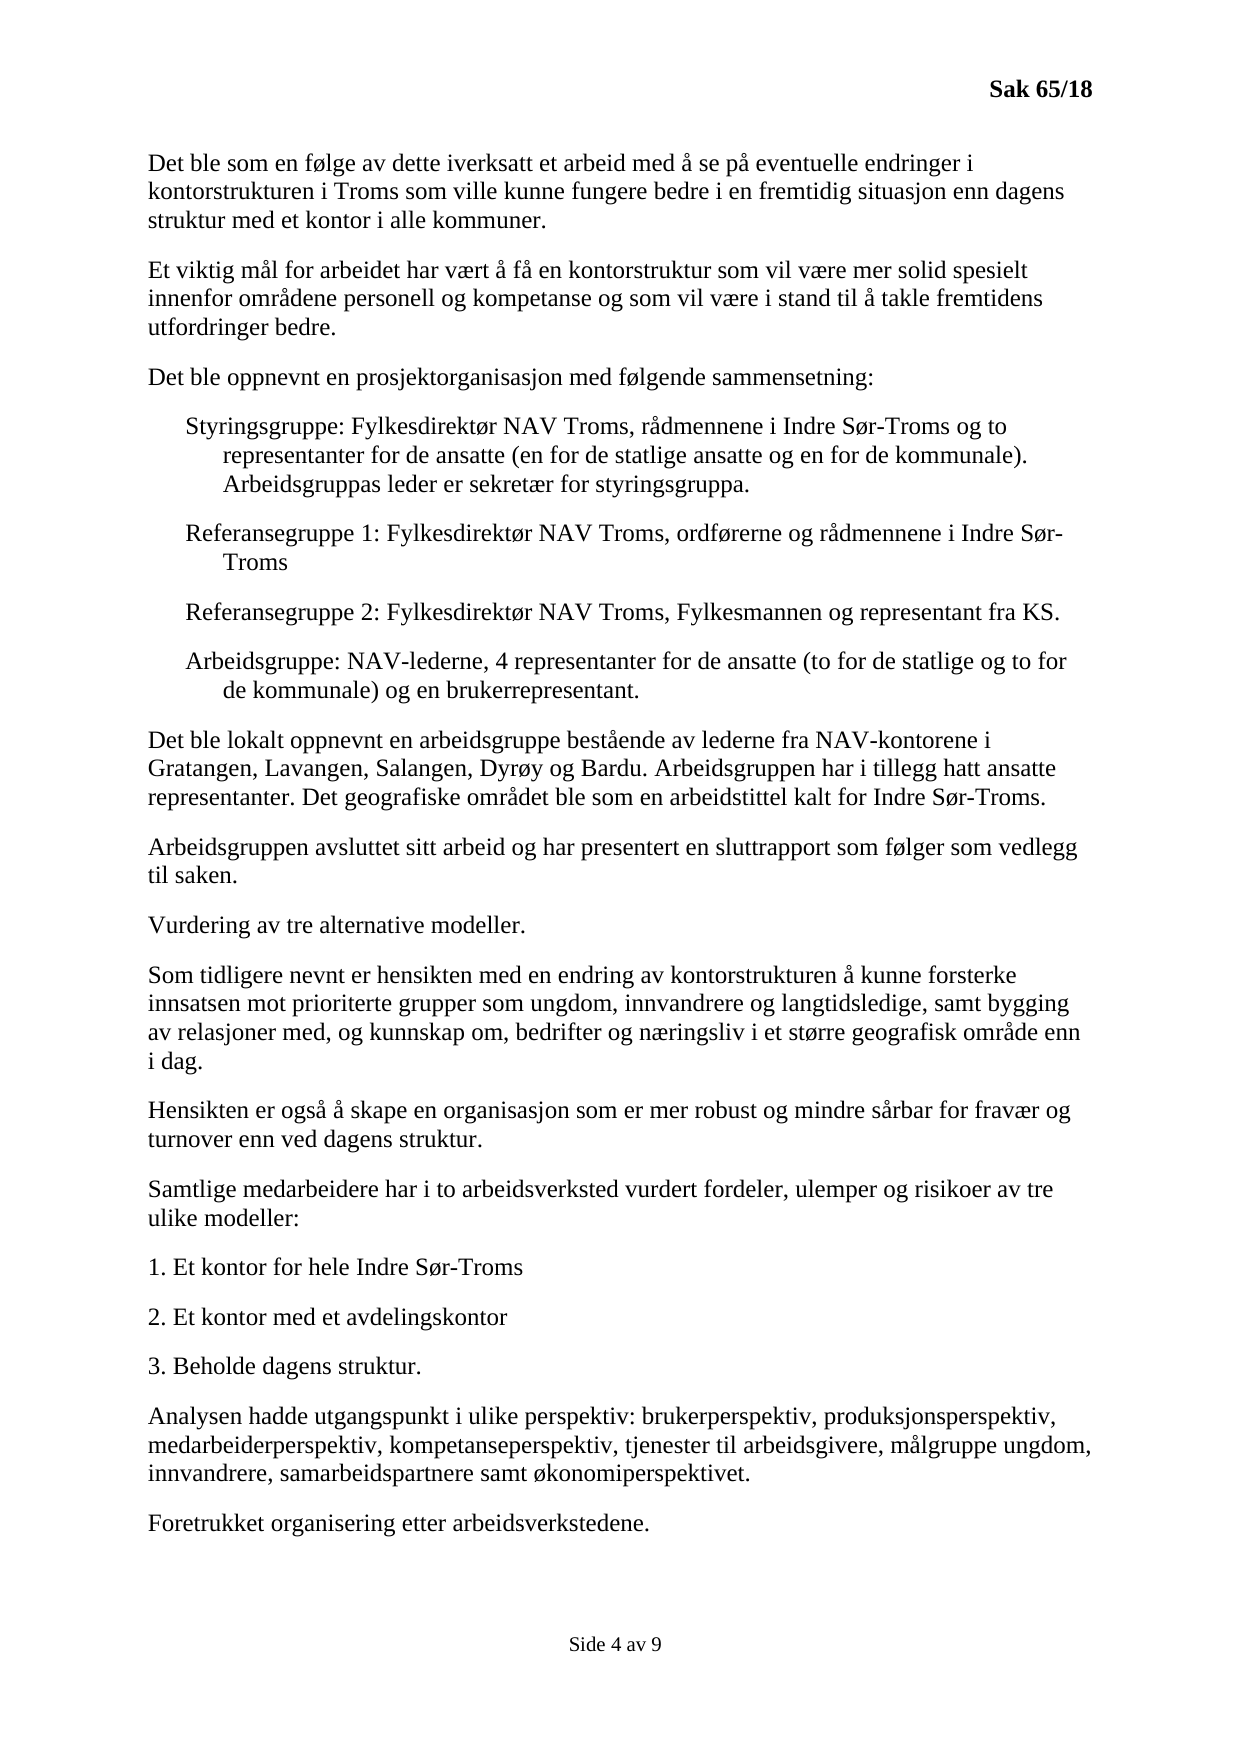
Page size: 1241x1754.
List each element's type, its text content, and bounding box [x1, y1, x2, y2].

text Hensikten er også å skape en organisasjon som er mer robust og mindre sårbar for fravær og turnover enn ved dagens struktur. [148, 1096, 1092, 1153]
text Arbeidsgruppen avsluttet sitt arbeid og har presentert en sluttrapport som følger som vedlegg til saken. [148, 832, 1092, 889]
text Referansegruppe 1: Fylkesdirektør NAV Troms, ordførerne og rådmennene i Indre Sør-Troms [185, 518, 1092, 576]
text Arbeidsgruppe: NAV-lederne, 4 representanter for de ansatte (to for de statlige og to for de kommunale) og en brukerrepresentant. [185, 646, 1092, 704]
text 3. Beholde dagens struktur. [148, 1351, 1092, 1380]
text Styringsgruppe: Fylkesdirektør NAV Troms, rådmennene i Indre Sør-Troms og to representanter for de ansatte (en for de statlige ansatte og en for de kommunale). Arbeidsgruppas leder er sekretær for styringsgruppa. [185, 411, 1092, 498]
text Et viktig mål for arbeidet har vært å få en kontorstruktur som vil være mer solid spesielt innenfor områdene personell og kompetanse og som vil være i stand til å takle fremtidens utfordringer bedre. [148, 255, 1092, 341]
text Som tidligere nevnt er hensikten med en endring av kontorstrukturen å kunne forsterke innsatsen mot prioriterte grupper som ungdom, innvandrere og langtidsledige, samt bygging av relasjoner med, og kunnskap om, bedrifter og næringsliv i et større geografisk område enn i dag. [148, 960, 1092, 1075]
text 1. Et kontor for hele Indre Sør-Troms [148, 1252, 1092, 1281]
text Det ble som en følge av dette iverksatt et arbeid med å se på eventuelle endringer i kontorstrukturen i Troms som ville kunne fungere bedre i en fremtidig situasjon enn dagens struktur med et kontor i alle kommuner. [148, 148, 1092, 234]
text 2. Et kontor med et avdelingskontor [148, 1302, 1092, 1331]
text Referansegruppe 2: Fylkesdirektør NAV Troms, Fylkesmannen og representant fra KS. [185, 597, 1092, 626]
text Samtlige medarbeidere har i to arbeidsverksted vurdert fordeler, ulemper og risikoer av tre ulike modeller: [148, 1174, 1092, 1231]
text Foretrukket organisering etter arbeidsverkstedene. [148, 1508, 1092, 1537]
text Vurdering av tre alternative modeller. [148, 910, 1092, 939]
text Det ble oppnevnt en prosjektorganisasjon med følgende sammensetning: [148, 362, 1092, 391]
text Analysen hadde utgangspunkt i ulike perspektiv: brukerperspektiv, produksjonsperspektiv, medarbeiderperspektiv, kompetanseperspektiv, tjenester til arbeidsgivere, målgruppe ungdom, innvandrere, samarbeidspartnere samt økonomiperspektivet. [148, 1401, 1092, 1487]
text Det ble lokalt oppnevnt en arbeidsgruppe bestående av lederne fra NAV-kontorene i Gratangen, Lavangen, Salangen, Dyrøy og Bardu. Arbeidsgruppen har i tillegg hatt ansatte representanter. Det geografiske området ble som en arbeidstittel kalt for Indre Sør-Troms. [148, 725, 1092, 811]
